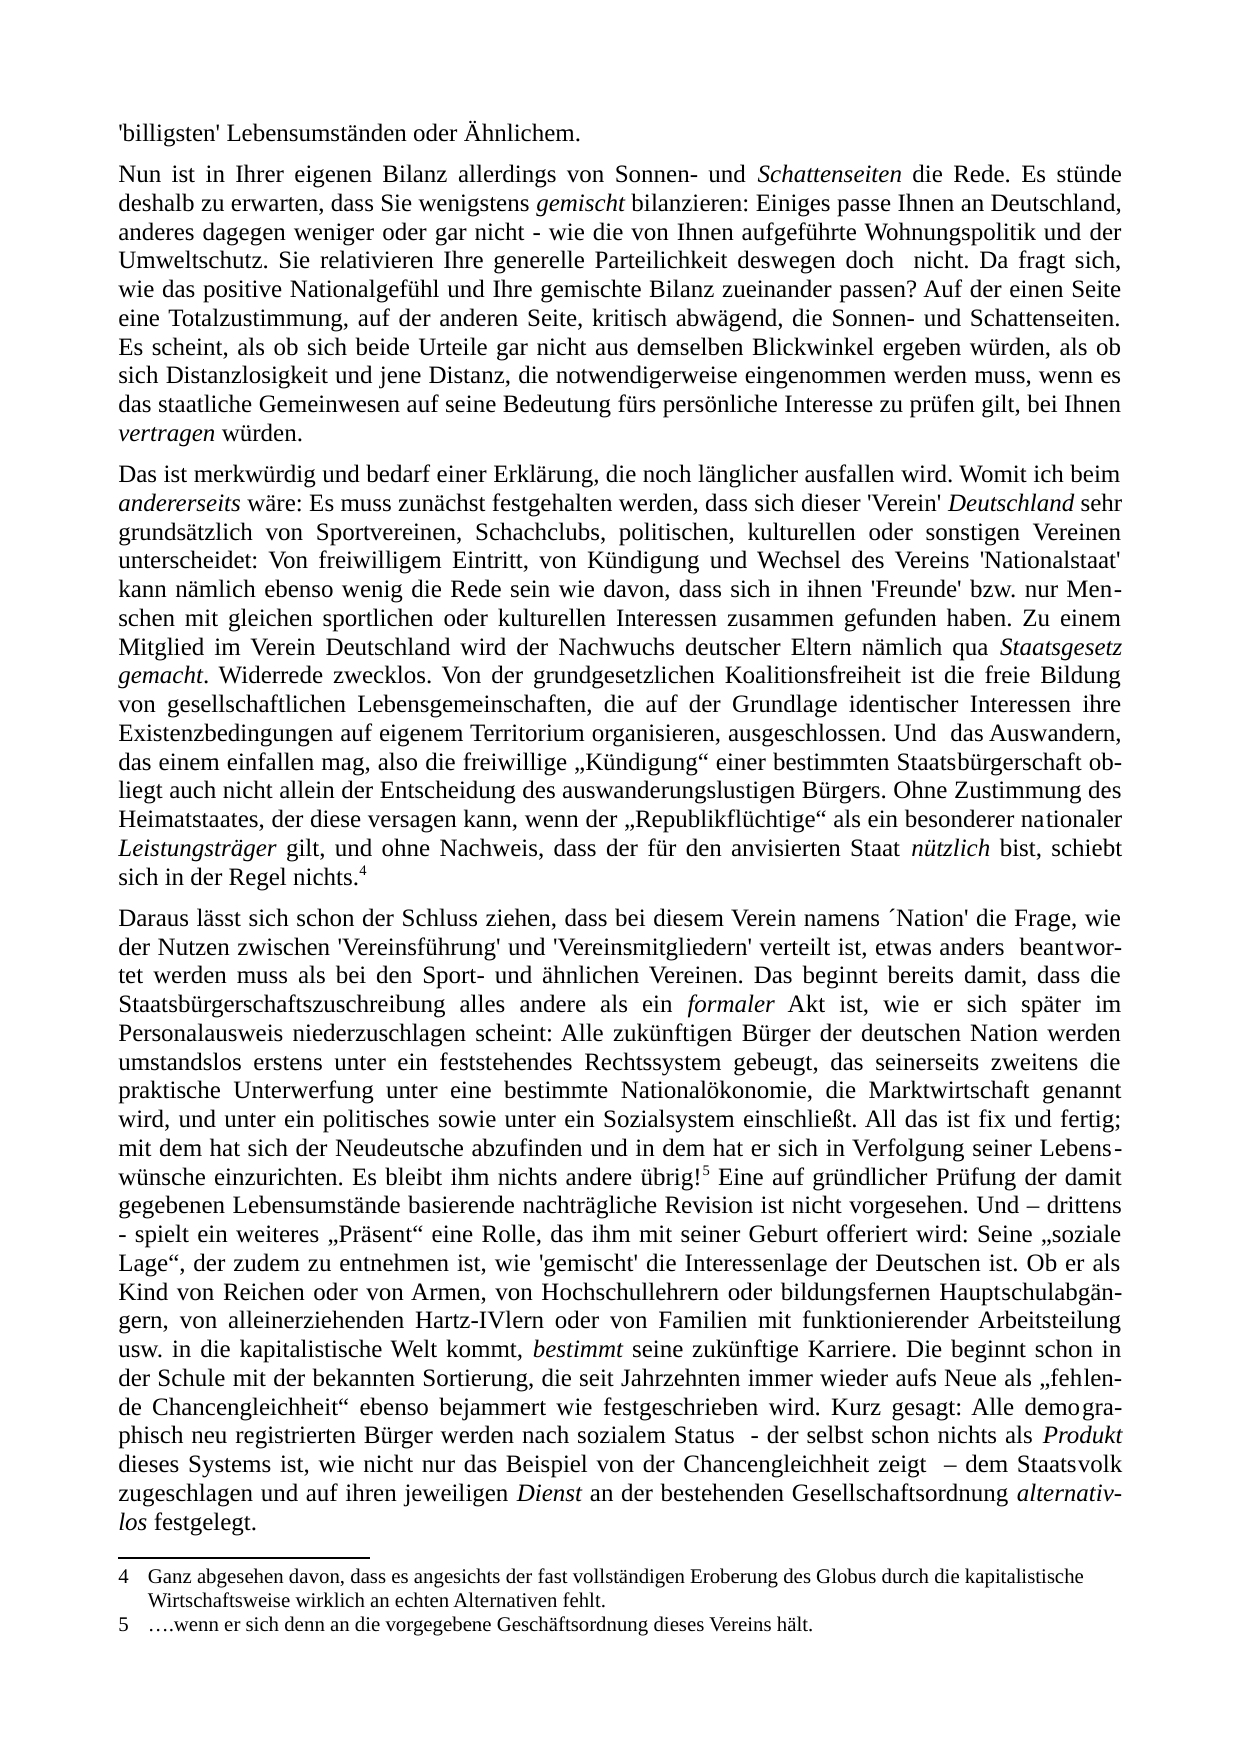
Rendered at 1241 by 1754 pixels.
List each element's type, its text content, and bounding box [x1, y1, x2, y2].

text Daraus lässt sich schon der Schluss ziehen, dass bei diesem Verein namens ´Nation' die Frage, wie der Nutzen zwischen 'Vereinsführung' und 'Vereinsmitgliedern' verteilt ist, etwas anders beant­wor­tet werden muss als bei den Sport- und ähnlichen Vereinen. Das beginnt bereits damit, dass die Staats­bürgerschaftszuschreibung alles andere als ein formaler Akt ist, wie er sich später im Personalausweis niederzuschlagen scheint: Alle zukünftigen Bürger der deutschen Nation werden umstandslos erstens unter ein feststehendes Rechtssystem gebeugt, das seinerseits zweitens die praktische Unterwerfung unter eine bestimmte Nationalökonomie, die Marktwirtschaft genannt wird, und unter ein politisches sowie unter ein Sozialsystem einschließt. All das ist fix und fertig; mit dem hat sich der Neudeutsche abzufinden und in dem hat er sich in Verfolgung seiner Lebens­wün­sche einzurichten. Es bleibt ihm nichts andere übrig! Eine auf gründlicher Prüfung der damit gege­benen Lebensumstände basierende nachträgliche Revision ist nicht vorgesehen. Und – drittens - spielt ein weiteres „Präsent“ eine Rolle, das ihm mit seiner Geburt offeriert wird: Seine „soziale Lage“, der zudem zu entnehmen ist, wie 'gemischt' die Interessenlage der Deutschen ist. Ob er als Kind von Reichen oder von Armen, von Hochschullehrern oder bildungsfernen Haupt­schul­ab­gän­gern, von alleinerziehenden Hartz-IVlern oder von Familien mit funktionierender Arbeitsteilung usw. in die kapitalistische Welt kommt, bestimmt seine zukünftige Karriere. Die beginnt schon in der Schule mit der bekannten Sortierung, die seit Jahrzehnten immer wieder aufs Neue als „feh­len­de Chancengleichheit“ ebenso bejammert wie festgeschrieben wird. Kurz gesagt: Alle demo­gra­phisch neu registrierten Bürger werden nach sozialem Status - der selbst schon nichts als Produkt dieses Systems ist, wie nicht nur das Beispiel von der Chancengleichheit zeigt – dem Staats­volk zu­geschlagen und auf ihren jeweiligen Dienst an der bestehenden Gesellschaftsordnung alternativ­los festgelegt. [118, 903, 1122, 1536]
text ….wenn er sich denn an die vorgegebene Geschäftsordnung dieses Vereins hält. [118, 1612, 1122, 1636]
text 'billigsten' Lebensumständen oder Ähnlichem. [118, 118, 1122, 147]
text Ganz abgesehen davon, dass es angesichts der fast vollständigen Eroberung des Globus durch die kapitalistische Wirtschaftsweise wirklich an echten Alternativen fehlt. [118, 1564, 1122, 1612]
text Das ist merkwürdig und bedarf einer Erklärung, die noch länglicher ausfallen wird. Womit ich beim andererseits wäre: Es muss zunächst festgehalten werden, dass sich dieser 'Verein' Deutschland sehr grundsätzlich von Sportvereinen, Schachclubs, politischen, kulturellen oder sonstigen Vereinen unterscheidet: Von freiwilligem Eintritt, von Kündigung und Wechsel des Vereins 'Nationalstaat' kann nämlich ebenso wenig die Rede sein wie davon, dass sich in ihnen 'Freunde' bzw. nur Men­schen mit gleichen sportlichen oder kulturellen Interessen zusammen gefunden haben. Zu einem Mitglied im Verein Deutschland wird der Nachwuchs deutscher Eltern nämlich qua Staatsgesetz gemacht. Widerrede zwecklos. Von der grundgesetzlichen Koalitionsfreiheit ist die freie Bildung von gesellschaftlichen Lebensgemeinschaften, die auf der Grundlage identischer Interessen ihre Existenzbedingungen auf eigenem Territorium organisieren, ausgeschlossen. Und das Auswandern, das einem einfallen mag, also die freiwillige „Kündigung“ einer bestimmten Staats­bürgerschaft ob­liegt auch nicht allein der Entscheidung des auswanderungslustigen Bürgers. Ohne Zustimmung des Hei­mat­staates, der diese versagen kann, wenn der „Republikflüchtige“ als ein besonderer na­tio­na­ler Leis­tungsträger gilt, und ohne Nachweis, dass der für den anvisierten Staat nützlich bist, schiebt sich in der Regel nichts. [118, 459, 1122, 891]
text Nun ist in Ihrer eigenen Bilanz allerdings von Sonnen- und Schattenseiten die Rede. Es stünde deshalb zu erwarten, dass Sie wenigstens gemischt bilanzieren: Einiges passe Ihnen an Deutschland, anderes dagegen weniger oder gar nicht - wie die von Ihnen aufgeführte Wohnungspolitik und der Umweltschutz. Sie relativieren Ihre generelle Parteilichkeit deswegen doch nicht. Da fragt sich, wie das positive Nationalgefühl und Ihre gemischte Bilanz zueinander passen? Auf der einen Seite eine Totalzustimmung, auf der anderen Seite, kritisch abwägend, die Sonnen- und Schattenseiten. Es scheint, als ob sich beide Urteile gar nicht aus demselben Blickwinkel ergeben würden, als ob sich Distanzlosigkeit und jene Distanz, die notwendigerweise eingenommen werden muss, wenn es das staatliche Gemeinwesen auf seine Bedeutung fürs persönliche Interesse zu prüfen gilt, bei Ihnen vertragen würden. [118, 159, 1122, 447]
